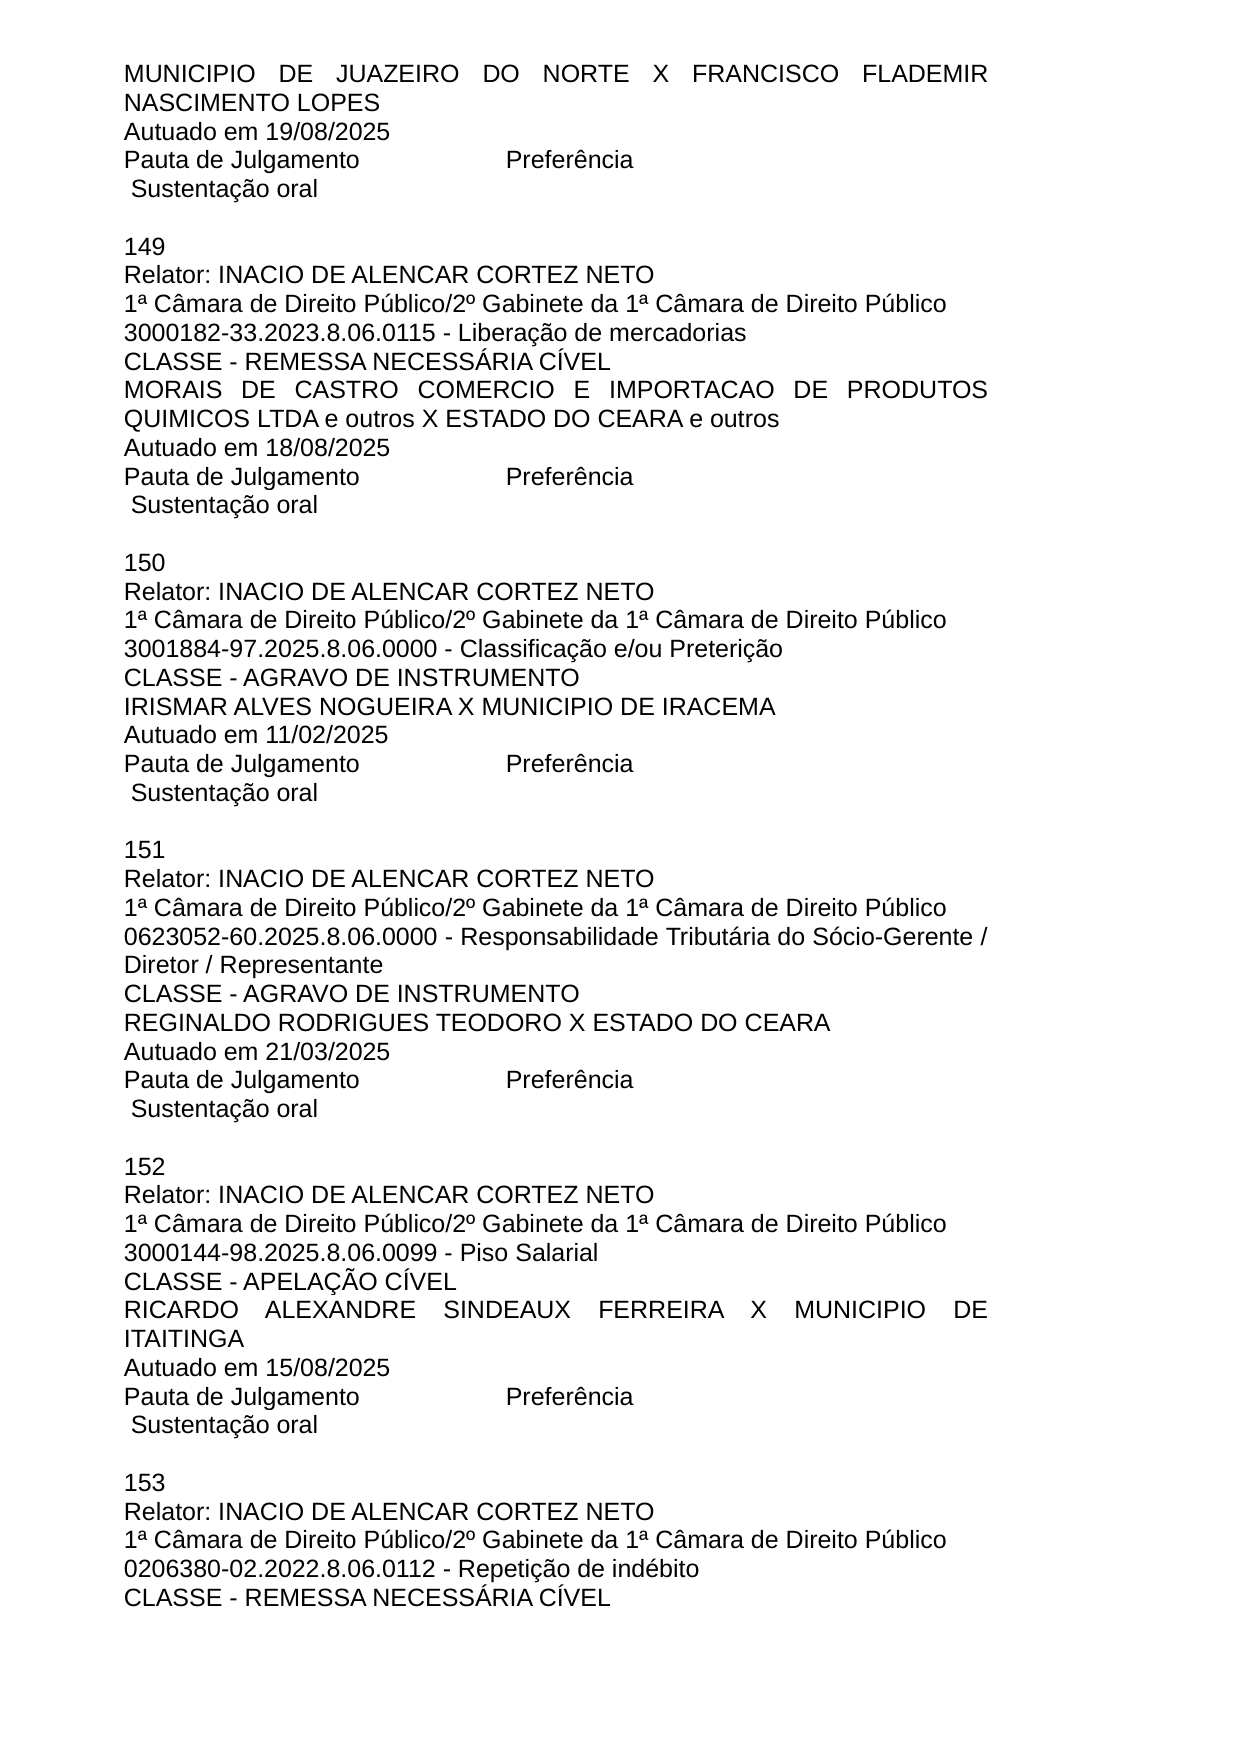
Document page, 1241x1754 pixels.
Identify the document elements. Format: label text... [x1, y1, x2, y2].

text Pauta de Julgamento Preferência [124, 1382, 989, 1410]
text 0206380-02.2022.8.06.0112 - Repetição de indébito [124, 1554, 989, 1583]
text 1ª Câmara de Direito Público/2º Gabinete da 1ª Câmara de Direito Público [124, 605, 989, 634]
text Autuado em 21/03/2025 [124, 1037, 989, 1065]
text CLASSE - REMESSA NECESSÁRIA CÍVEL [124, 1583, 989, 1612]
text MORAIS DE CASTRO COMERCIO E IMPORTACAO DE PRODUTOS QUIMICOS LTDA e outros X ESTADO DO CEARA e outros [124, 375, 989, 433]
text Pauta de Julgamento Preferência [124, 462, 989, 490]
text Pauta de Julgamento Preferência [124, 1065, 989, 1094]
text Sustentação oral [124, 490, 989, 519]
text CLASSE - AGRAVO DE INSTRUMENTO [124, 663, 989, 692]
text 1ª Câmara de Direito Público/2º Gabinete da 1ª Câmara de Direito Público [124, 1525, 989, 1554]
text Relator: INACIO DE ALENCAR CORTEZ NETO [124, 260, 989, 289]
text Sustentação oral [124, 778, 989, 807]
text CLASSE - AGRAVO DE INSTRUMENTO [124, 979, 989, 1008]
text Relator: INACIO DE ALENCAR CORTEZ NETO [124, 1180, 989, 1209]
text 3000182-33.2023.8.06.0115 - Liberação de mercadorias [124, 318, 989, 347]
text CLASSE - REMESSA NECESSÁRIA CÍVEL [124, 347, 989, 375]
text Autuado em 15/08/2025 [124, 1353, 989, 1382]
text Autuado em 18/08/2025 [124, 433, 989, 462]
text Autuado em 19/08/2025 [124, 117, 989, 145]
text 152 [124, 1152, 989, 1180]
text 153 [124, 1468, 989, 1497]
text MUNICIPIO DE JUAZEIRO DO NORTE X FRANCISCO FLADEMIR NASCIMENTO LOPES [124, 59, 989, 117]
text 151 [124, 835, 989, 864]
text 1ª Câmara de Direito Público/2º Gabinete da 1ª Câmara de Direito Público [124, 289, 989, 318]
text 1ª Câmara de Direito Público/2º Gabinete da 1ª Câmara de Direito Público [124, 1209, 989, 1238]
text Autuado em 11/02/2025 [124, 720, 989, 749]
text Sustentação oral [124, 1094, 989, 1123]
text 1ª Câmara de Direito Público/2º Gabinete da 1ª Câmara de Direito Público [124, 893, 989, 922]
text 0623052-60.2025.8.06.0000 - Responsabilidade Tributária do Sócio-Gerente / Diretor / Representante [124, 922, 989, 979]
text CLASSE - APELAÇÃO CÍVEL [124, 1267, 989, 1295]
text Pauta de Julgamento Preferência [124, 749, 989, 778]
text Relator: INACIO DE ALENCAR CORTEZ NETO [124, 577, 989, 605]
text RICARDO ALEXANDRE SINDEAUX FERREIRA X MUNICIPIO DE ITAITINGA [124, 1295, 989, 1353]
text REGINALDO RODRIGUES TEODORO X ESTADO DO CEARA [124, 1008, 989, 1037]
text Sustentação oral [124, 1410, 989, 1439]
text 3001884-97.2025.8.06.0000 - Classificação e/ou Preterição [124, 634, 989, 663]
text 3000144-98.2025.8.06.0099 - Piso Salarial [124, 1238, 989, 1267]
text Pauta de Julgamento Preferência [124, 145, 989, 174]
text Sustentação oral [124, 174, 989, 203]
text 149 [124, 232, 989, 260]
text Relator: INACIO DE ALENCAR CORTEZ NETO [124, 1497, 989, 1525]
text IRISMAR ALVES NOGUEIRA X MUNICIPIO DE IRACEMA [124, 692, 989, 720]
text Relator: INACIO DE ALENCAR CORTEZ NETO [124, 864, 989, 893]
text 150 [124, 548, 989, 577]
